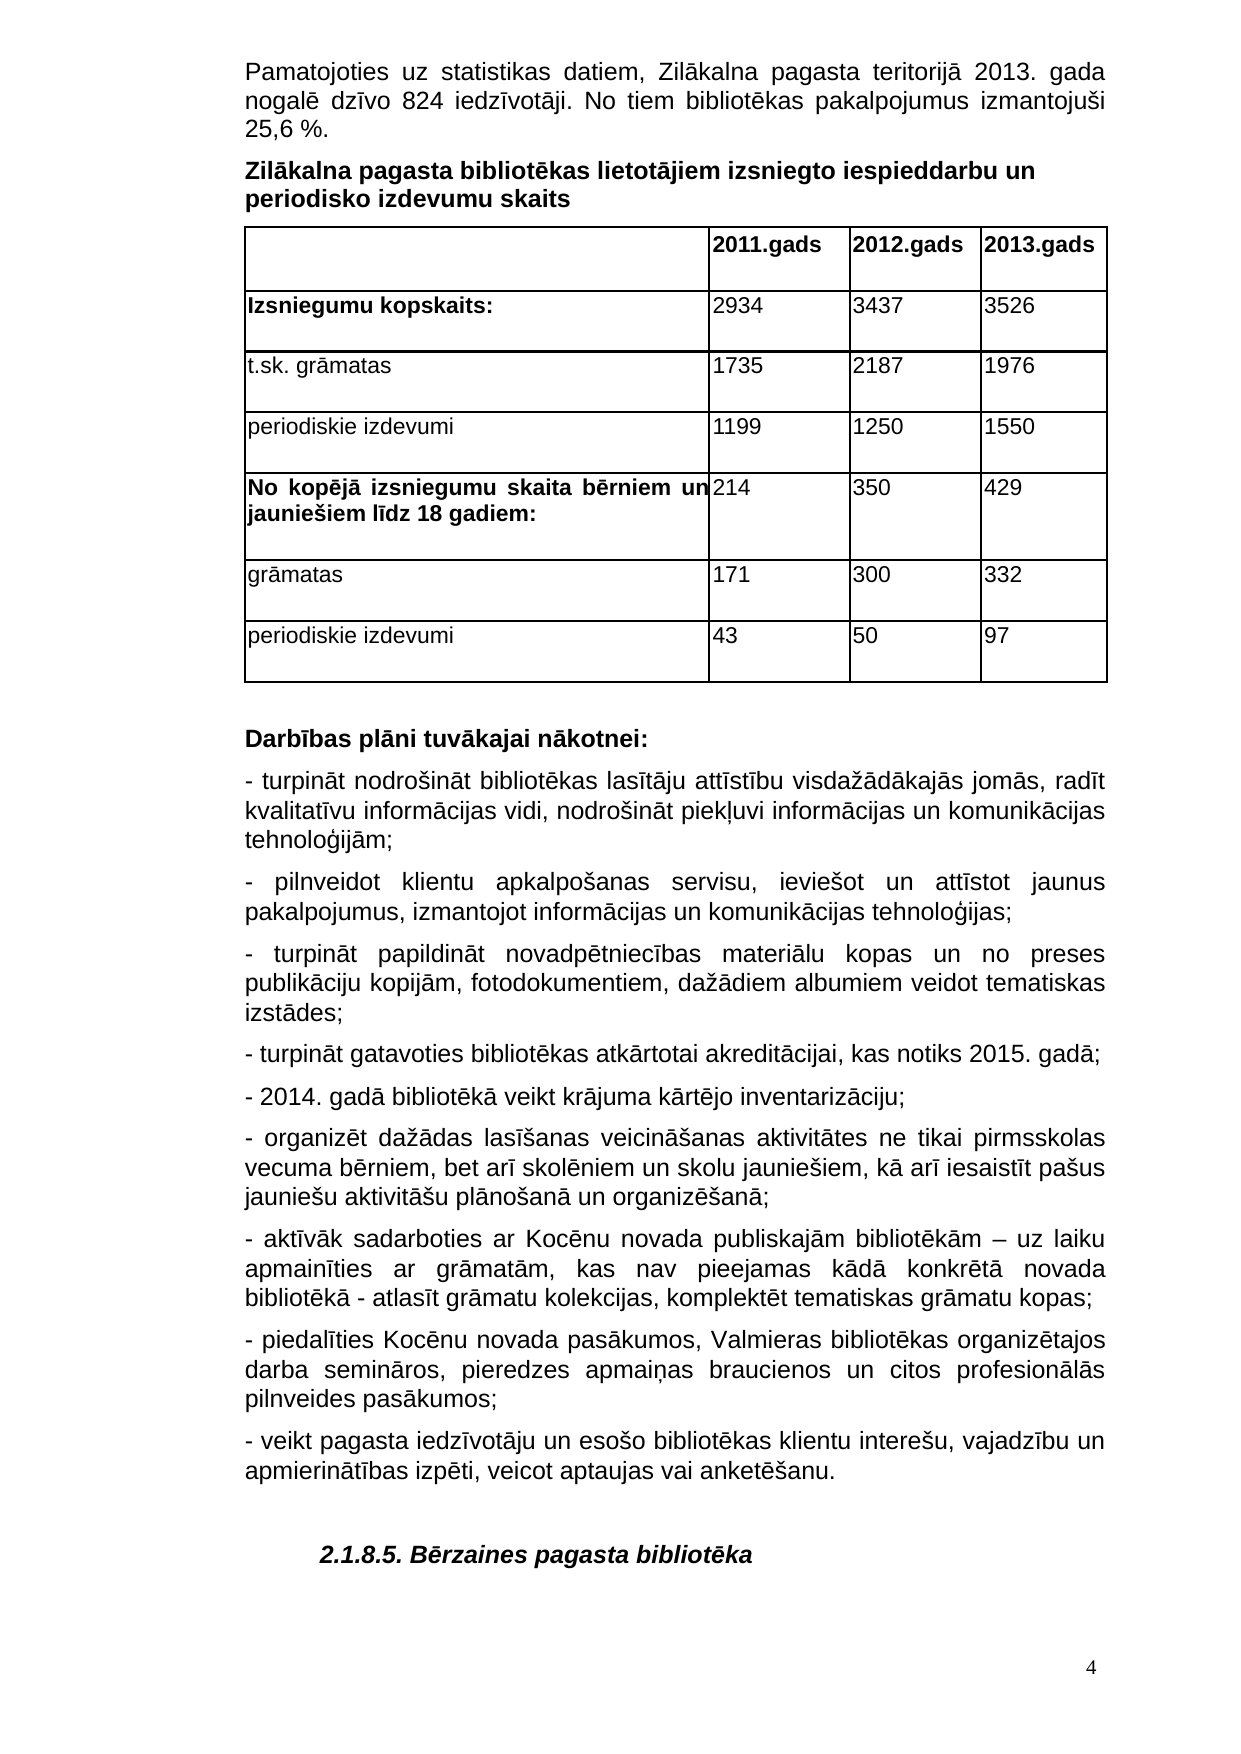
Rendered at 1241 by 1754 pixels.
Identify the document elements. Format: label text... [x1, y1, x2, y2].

table_cell 350 [851, 474, 980, 559]
table_cell Izsniegumu kopskaits: [246, 292, 708, 350]
table_cell 332 [982, 561, 1106, 620]
text Zilākalna pagasta bibliotēkas lietotājiem izsniegto iespieddarbu un periodisko izdevumu skaits [244, 156, 1107, 213]
table_cell 50 [851, 622, 980, 681]
table_cell 97 [982, 622, 1106, 681]
table_cell 429 [982, 474, 1106, 559]
table_cell 1735 [710, 353, 849, 411]
table_cell 1550 [982, 413, 1106, 472]
table_cell 1199 [710, 413, 849, 472]
text Pamatojoties uz statistikas datiem, Zilākalna pagasta teritorijā 2013. gada nogalē dzīvo 824 iedzīvotāji. No tiem bibliotēkas pakalpojumus izmantojuši 25,6 %. [244, 57, 1107, 143]
text - turpināt papildināt novadpētniecības materiālu kopas un no preses publikāciju kopijām, fotodokumentiem, dažādiem albumiem veidot tematiskas izstādes; [244, 938, 1107, 1026]
text Darbības plāni tuvākajai nākotnei: [244, 724, 1107, 753]
table_cell 214 [710, 474, 849, 559]
table_cell 2187 [851, 353, 980, 411]
table_cell periodiskie izdevumi [246, 622, 708, 681]
table_cell 2934 [710, 292, 849, 350]
text - pilnveidot klientu apkalpošanas servisu, ieviešot un attīstot jaunus pakalpojumus, izmantojot informācijas un komunikācijas tehnoloģijas; [244, 866, 1107, 925]
table_cell 3526 [982, 292, 1106, 350]
text - turpināt nodrošināt bibliotēkas lasītāju attīstību visdažādākajās jomās, radīt kvalitatīvu informācijas vidi, nodrošināt piekļuvi informācijas un komunikācijas tehnoloģijām; [244, 765, 1107, 854]
table_header [246, 228, 708, 289]
text - piedalīties Kocēnu novada pasākumos, Valmieras bibliotēkas organizētajos darba semināros, pieredzes apmaiņas braucienos un citos profesionālās pilnveides pasākumos; [244, 1324, 1107, 1413]
table_cell 171 [710, 561, 849, 620]
text - veikt pagasta iedzīvotāju un esošo bibliotēkas klientu interešu, vajadzību un apmierinātības izpēti, veicot aptaujas vai anketēšanu. [244, 1426, 1107, 1484]
table_cell 43 [710, 622, 849, 681]
table_header 2013.gads [982, 228, 1106, 289]
table_cell t.sk. grāmatas [246, 353, 708, 411]
table_cell 300 [851, 561, 980, 620]
text - aktīvāk sadarboties ar Kocēnu novada publiskajām bibliotēkām – uz laiku apmainīties ar grāmatām, kas nav pieejamas kādā konkrētā novada bibliotēkā - atlasīt grāmatu kolekcijas, komplektēt tematiskas grāmatu kopas; [244, 1224, 1107, 1312]
text - organizēt dažādas lasīšanas veicināšanas aktivitātes ne tikai pirmsskolas vecuma bērniem, bet arī skolēniem un skolu jauniešiem, kā arī iesaistīt pašus jauniešu aktivitāšu plānošanā un organizēšanā; [244, 1123, 1107, 1211]
table_cell 3437 [851, 292, 980, 350]
table_cell 1976 [982, 353, 1106, 411]
table_cell 1250 [851, 413, 980, 472]
table_cell periodiskie izdevumi [246, 413, 708, 472]
text - turpināt gatavoties bibliotēkas atkārtotai akreditācijai, kas notiks 2015. gadā; [244, 1039, 1107, 1068]
table_cell No kopējā izsniegumu skaita bērniem un jauniešiem līdz 18 gadiem: [246, 474, 708, 559]
table_header 2011.gads [710, 228, 849, 289]
text 2.1.8.5. Bērzaines pagasta bibliotēka [244, 1539, 1107, 1568]
table_header 2012.gads [851, 228, 980, 289]
text - 2014. gadā bibliotēkā veikt krājuma kārtējo inventarizāciju; [244, 1081, 1107, 1110]
table_cell grāmatas [246, 561, 708, 620]
